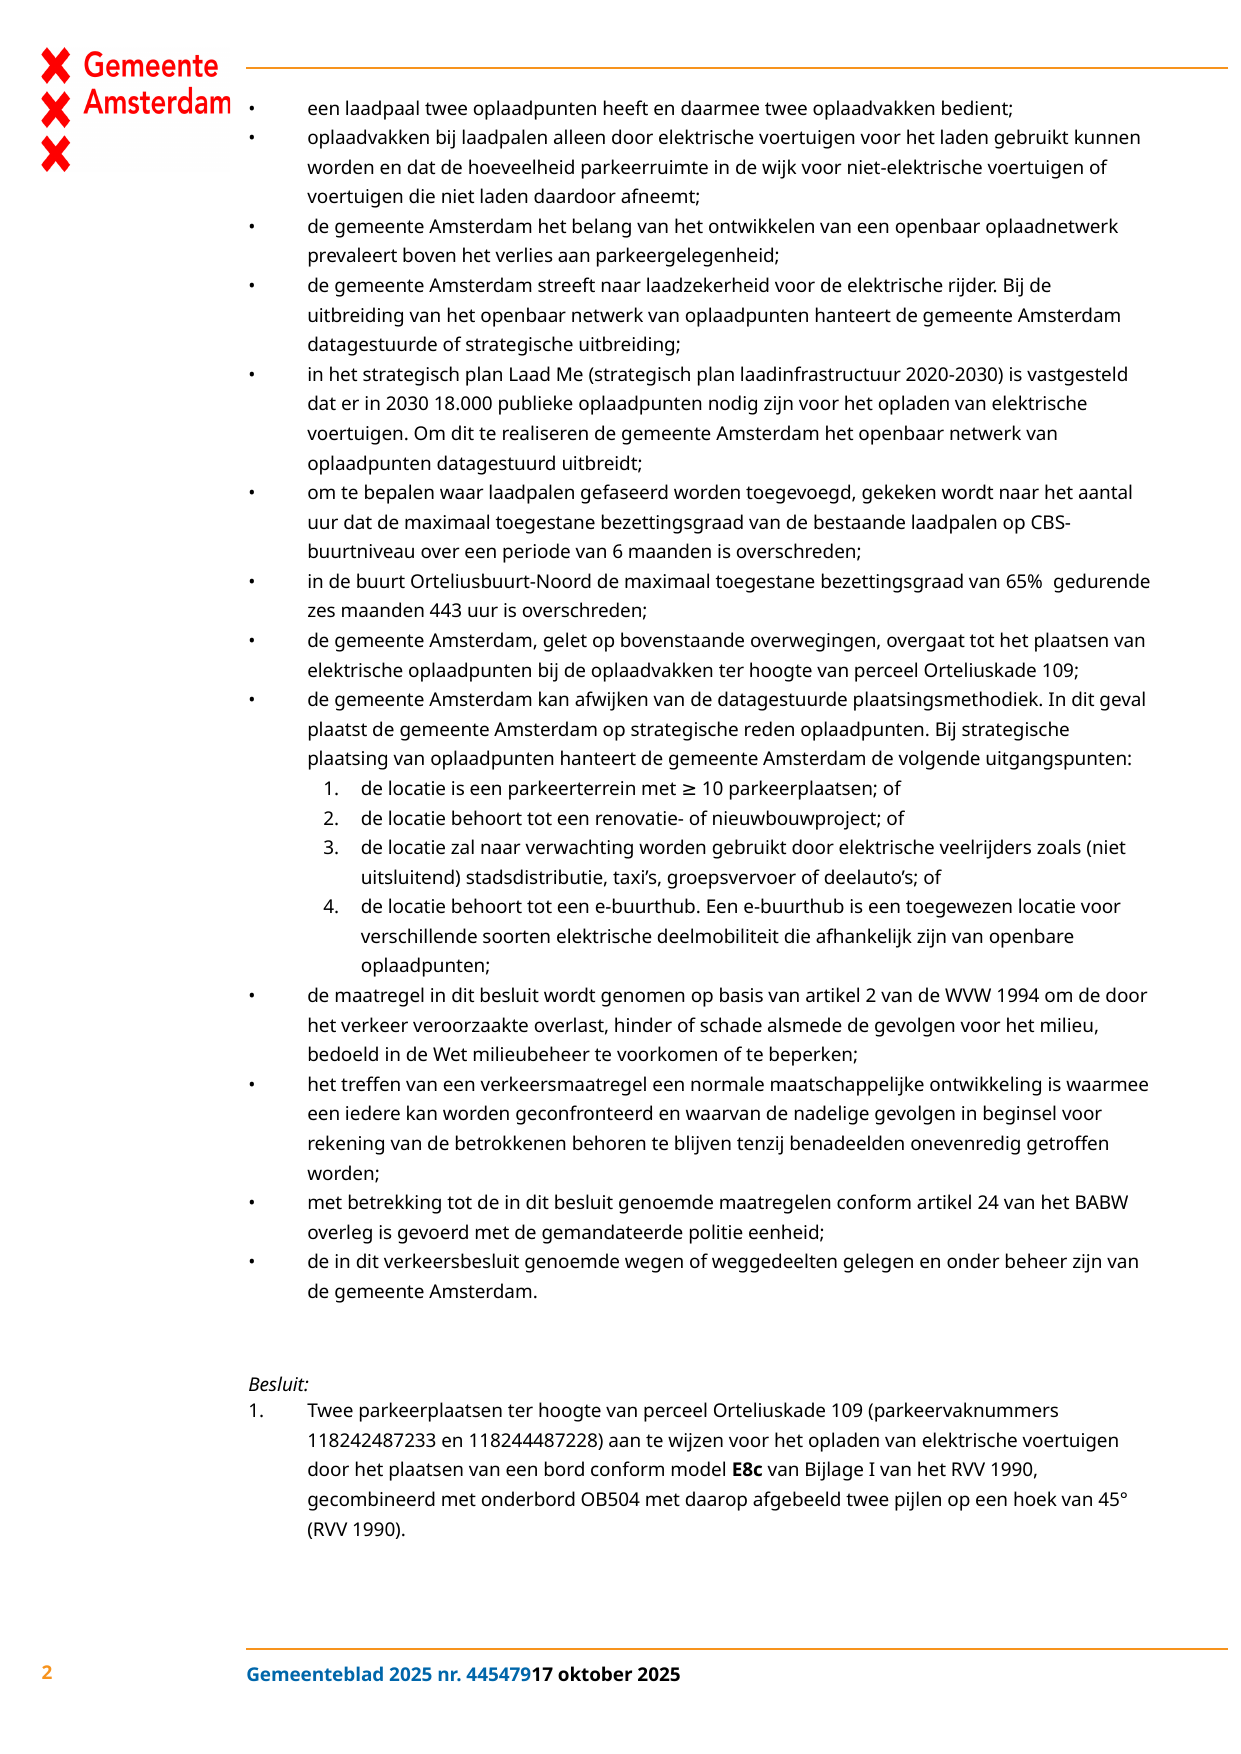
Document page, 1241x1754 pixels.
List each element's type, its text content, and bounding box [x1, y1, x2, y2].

picture [41, 47, 231, 172]
list in de buurt Orteliusbuurt-Noord de maximaal toegestane bezettingsgraad van 65% gedurende zes maanden 443 uur is overschreden; [248, 568, 1152, 623]
list de in dit verkeersbesluit genoemde wegen of weggedeelten gelegen en onder beheer zijn van de gemeente Amsterdam. [248, 1248, 1152, 1304]
list oplaadvakken bij laadpalen alleen door elektrische voertuigen voor het laden gebruikt kunnen worden en dat de hoeveelheid parkeerruimte in de wijk voor niet-elektrische voertuigen of voertuigen die niet laden daardoor afneemt; [248, 124, 1152, 209]
list met betrekking tot de in dit besluit genoemde maatregelen conform artikel 24 van het BABW overleg is gevoerd met de gemandateerde politie eenheid; [248, 1189, 1152, 1245]
list de gemeente Amsterdam streeft naar laadzekerheid voor de elektrische rijder. Bij de uitbreiding van het openbaar netwerk van oplaadpunten hanteert de gemeente Amsterdam datagestuurde of strategische uitbreiding; [248, 272, 1152, 357]
list Twee parkeerplaatsen ter hoogte van perceel Orteliuskade 109 (parkeervaknummers 118242487233 en 118244487228) aan te wijzen voor het opladen van elektrische voertuigen door het plaatsen van een bord conform model E8c van Bijlage I van het RVV 1990, gecombineerd met onderbord OB504 met daarop afgebeeld twee pijlen op een hoek van 45° (RVV 1990). [248, 1397, 1152, 1541]
list de locatie behoort tot een e-buurthub. Een e-buurthub is een toegewezen locatie voor verschillende soorten elektrische deelmobiliteit die afhankelijk zijn van openbare oplaadpunten; [323, 893, 1152, 978]
list de locatie behoort tot een renovatie- of nieuwbouwproject; of [323, 805, 1152, 831]
list het treffen van een verkeersmaatregel een normale maatschappelijke ontwikkeling is waarmee een iedere kan worden geconfronteerd en waarvan de nadelige gevolgen in beginsel voor rekening van de betrokkenen behoren te blijven tenzij benadeelden onevenredig getroffen worden; [248, 1071, 1152, 1186]
list de locatie zal naar verwachting worden gebruikt door elektrische veelrijders zoals (niet uitsluitend) stadsdistributie, taxi’s, groepsvervoer of deelauto’s; of [323, 834, 1152, 890]
list de gemeente Amsterdam, gelet op bovenstaande overwegingen, overgaat tot het plaatsen van elektrische oplaadpunten bij de oplaadvakken ter hoogte van perceel Orteliuskade 109; [248, 627, 1152, 683]
list om te bepalen waar laadpalen gefaseerd worden toegevoegd, gekeken wordt naar het aantal uur dat de maximaal toegestane bezettingsgraad van de bestaande laadpalen op CBS-buurtniveau over een periode van 6 maanden is overschreden; [248, 479, 1152, 564]
text Besluit: [248, 1372, 1152, 1397]
list in het strategisch plan Laad Me (strategisch plan laadinfrastructuur 2020-2030) is vastgesteld dat er in 2030 18.000 publieke oplaadpunten nodig zijn voor het opladen van elektrische voertuigen. Om dit te realiseren de gemeente Amsterdam het openbaar netwerk van oplaadpunten datagestuurd uitbreidt; [248, 361, 1152, 476]
list de maatregel in dit besluit wordt genomen op basis van artikel 2 van de WVW 1994 om de door het verkeer veroorzaakte overlast, hinder of schade alsmede de gevolgen voor het milieu, bedoeld in de Wet milieubeheer te voorkomen of te beperken; [248, 982, 1152, 1067]
list de locatie is een parkeerterrein met ≥ 10 parkeerplaatsen; of [323, 775, 1152, 801]
list de gemeente Amsterdam het belang van het ontwikkelen van een openbaar oplaadnetwerk prevaleert boven het verlies aan parkeergelegenheid; [248, 213, 1152, 268]
list de gemeente Amsterdam kan afwijken van de datagestuurde plaatsingsmethodiek. In dit geval plaatst de gemeente Amsterdam op strategische reden oplaadpunten. Bij strategische plaatsing van oplaadpunten hanteert de gemeente Amsterdam de volgende uitgangspunten: [248, 686, 1152, 771]
list een laadpaal twee oplaadpunten heeft en daarmee twee oplaadvakken bedient; [248, 95, 1152, 121]
